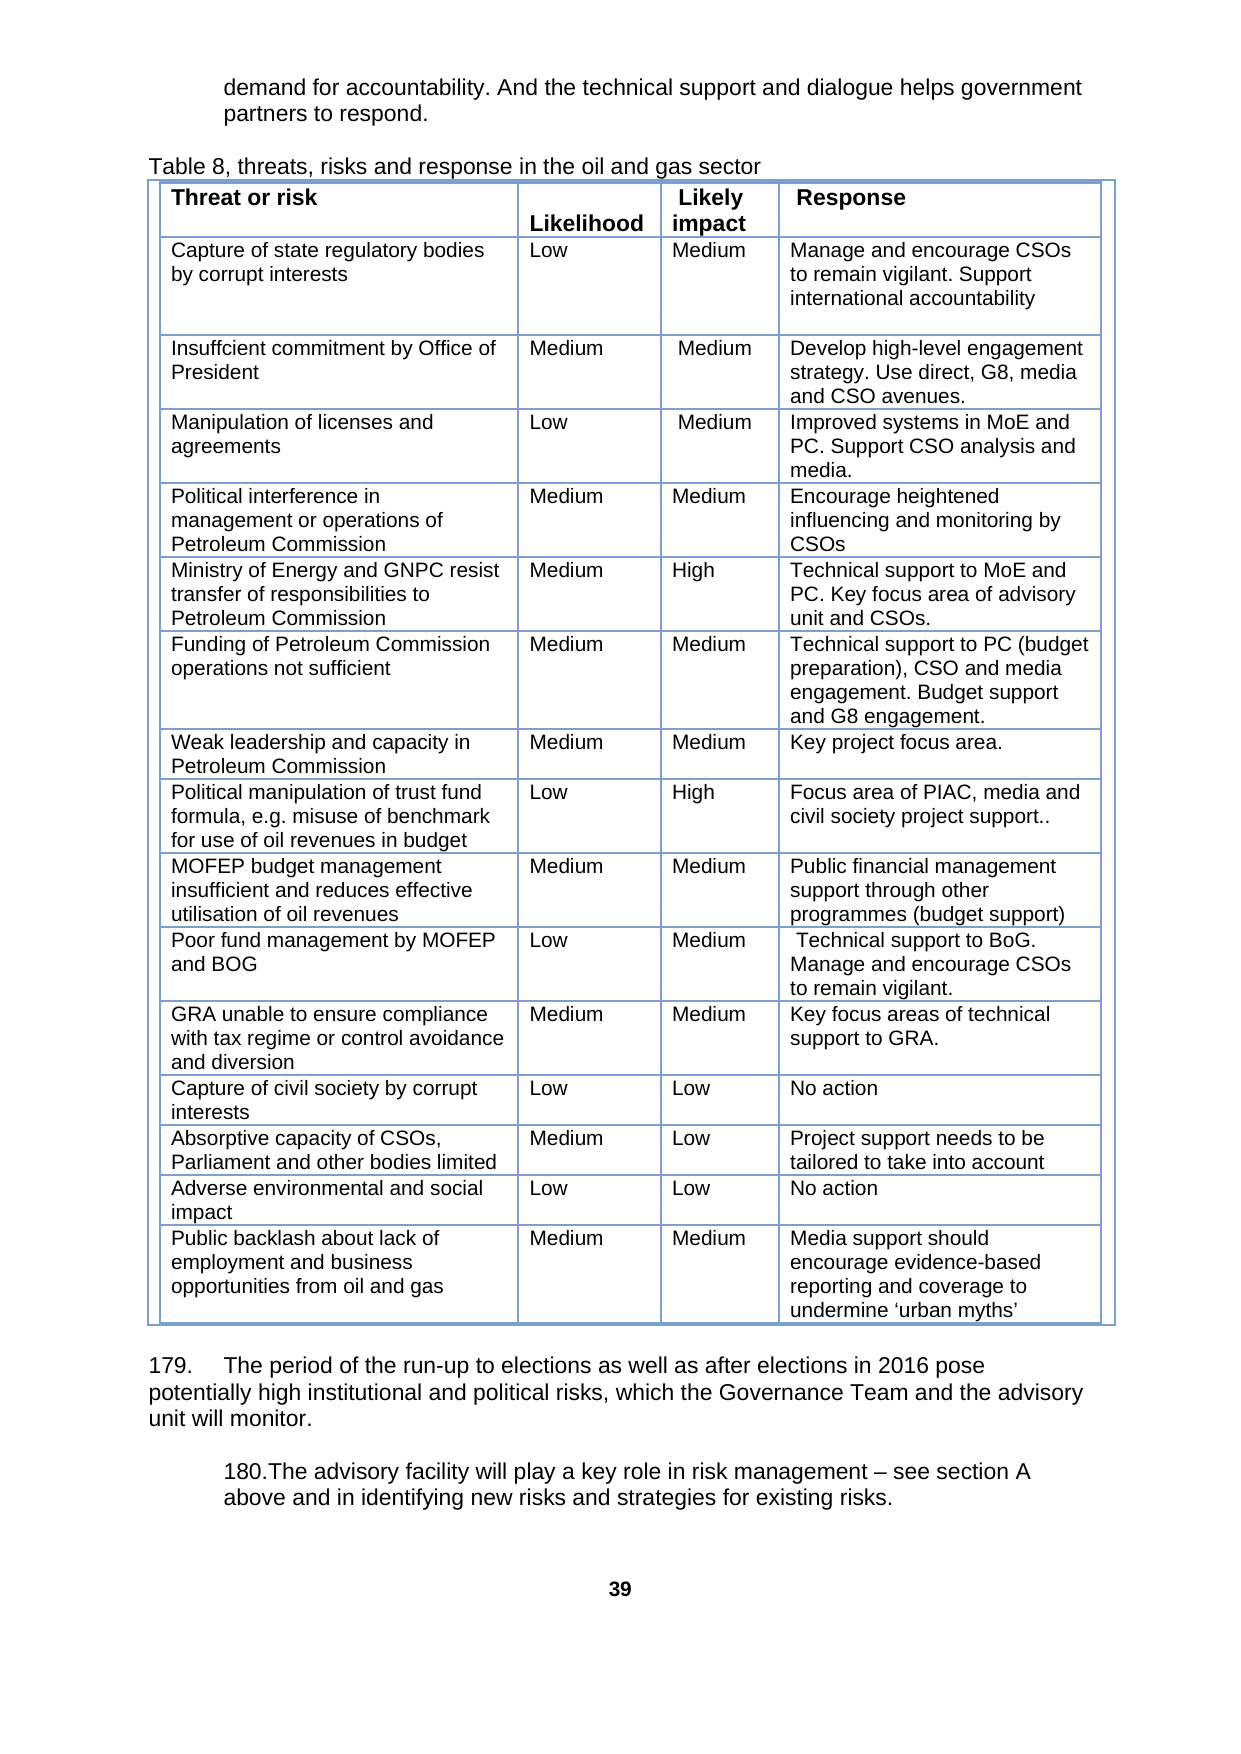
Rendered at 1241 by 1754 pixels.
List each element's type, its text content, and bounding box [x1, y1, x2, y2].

list The advisory facility will play a key role in risk management – see section A above and in identifying new risks and strategies for existing risks. [223, 1458, 1092, 1510]
table_cell Focus area of PIAC, media and civil society project support.. [780, 780, 1100, 852]
text Table 8, threats, risks and response in the oil and gas sector [148, 153, 1092, 179]
table_cell Improved systems in MoE and PC. Support CSO analysis and media. [780, 410, 1100, 482]
table_cell Medium [519, 558, 660, 630]
table_cell Medium [662, 928, 778, 1000]
table_cell Low [519, 1076, 660, 1124]
table_cell Technical support to MoE and PC. Key focus area of advisory unit and CSOs. [780, 558, 1100, 630]
table_cell Low [519, 928, 660, 1000]
table_cell Adverse environmental and social impact [161, 1176, 517, 1224]
table_cell No action [780, 1076, 1100, 1124]
table_cell Ministry of Energy and GNPC resist transfer of responsibilities to Petroleum Commission [161, 558, 517, 630]
table_cell Low [519, 410, 660, 482]
table_cell Technical support to PC (budget preparation), CSO and media engagement. Budget support and G8 engagement. [780, 632, 1100, 728]
table_cell Low [519, 1176, 660, 1224]
list demand for accountability. And the technical support and dialogue helps government partners to respond. [223, 74, 1092, 127]
table_cell Medium [519, 730, 660, 778]
table_cell Medium [519, 854, 660, 926]
table_cell Manage and encourage CSOs to remain vigilant. Support international accountability [780, 238, 1100, 334]
table_cell Low [519, 780, 660, 852]
table_cell Medium [662, 238, 778, 334]
table_cell Medium [519, 1002, 660, 1074]
table_cell Weak leadership and capacity in Petroleum Commission [161, 730, 517, 778]
table_cell Project support needs to be tailored to take into account [780, 1126, 1100, 1174]
table_cell Medium [519, 484, 660, 556]
table_cell Medium [662, 730, 778, 778]
table_header [149, 181, 159, 1324]
table_cell Insuffcient commitment by Office of President [161, 336, 517, 408]
table_cell Low [519, 238, 660, 334]
table_cell Medium [662, 854, 778, 926]
table_cell Capture of civil society by corrupt interests [161, 1076, 517, 1124]
table_cell Public financial management support through other programmes (budget support) [780, 854, 1100, 926]
table_cell Medium [662, 410, 778, 482]
text 179. The period of the run-up to elections as well as after elections in 2016 pose potentially high institutional and political risks, which the Governance Team and the advisory unit will monitor. [148, 1352, 1092, 1431]
table_cell Media support should encourage evidence-based reporting and coverage to undermine ‘urban myths’ [780, 1226, 1100, 1322]
table_cell High [662, 780, 778, 852]
table_header Likelihood [519, 184, 660, 236]
table_cell Technical support to BoG. Manage and encourage CSOs to remain vigilant. [780, 928, 1100, 1000]
table_cell Medium [662, 1002, 778, 1074]
table_cell No action [780, 1176, 1100, 1224]
table_cell GRA unable to ensure compliance with tax regime or control avoidance and diversion [161, 1002, 517, 1074]
table_cell Medium [662, 632, 778, 728]
table_cell MOFEP budget management insufficient and reduces effective utilisation of oil revenues [161, 854, 517, 926]
table_header Likely impact [662, 184, 778, 236]
table_cell Medium [519, 1126, 660, 1174]
table_cell High [662, 558, 778, 630]
table_cell Political interference in management or operations of Petroleum Commission [161, 484, 517, 556]
table_cell Poor fund management by MOFEP and BOG [161, 928, 517, 1000]
table_header [1102, 181, 1114, 1324]
table_header Response [780, 184, 1100, 236]
table_cell Funding of Petroleum Commission operations not sufficient [161, 632, 517, 728]
table_cell Low [662, 1176, 778, 1224]
table_cell Medium [662, 1226, 778, 1322]
table_cell Medium [662, 484, 778, 556]
table_cell Capture of state regulatory bodies by corrupt interests [161, 238, 517, 334]
table_cell Key project focus area. [780, 730, 1100, 778]
table_cell Political manipulation of trust fund formula, e.g. misuse of benchmark for use of oil revenues in budget [161, 780, 517, 852]
table_cell Manipulation of licenses and agreements [161, 410, 517, 482]
table_cell Low [662, 1126, 778, 1174]
table_cell Public backlash about lack of employment and business opportunities from oil and gas [161, 1226, 517, 1322]
table_header Threat or risk [161, 184, 517, 236]
table_cell Key focus areas of technical support to GRA. [780, 1002, 1100, 1074]
table_cell Develop high-level engagement strategy. Use direct, G8, media and CSO avenues. [780, 336, 1100, 408]
table_cell Medium [519, 1226, 660, 1322]
table_cell Medium [662, 336, 778, 408]
table_cell Medium [519, 336, 660, 408]
table_cell Absorptive capacity of CSOs, Parliament and other bodies limited [161, 1126, 517, 1174]
table_cell Medium [519, 632, 660, 728]
table_cell Low [662, 1076, 778, 1124]
table_cell Encourage heightened influencing and monitoring by CSOs [780, 484, 1100, 556]
